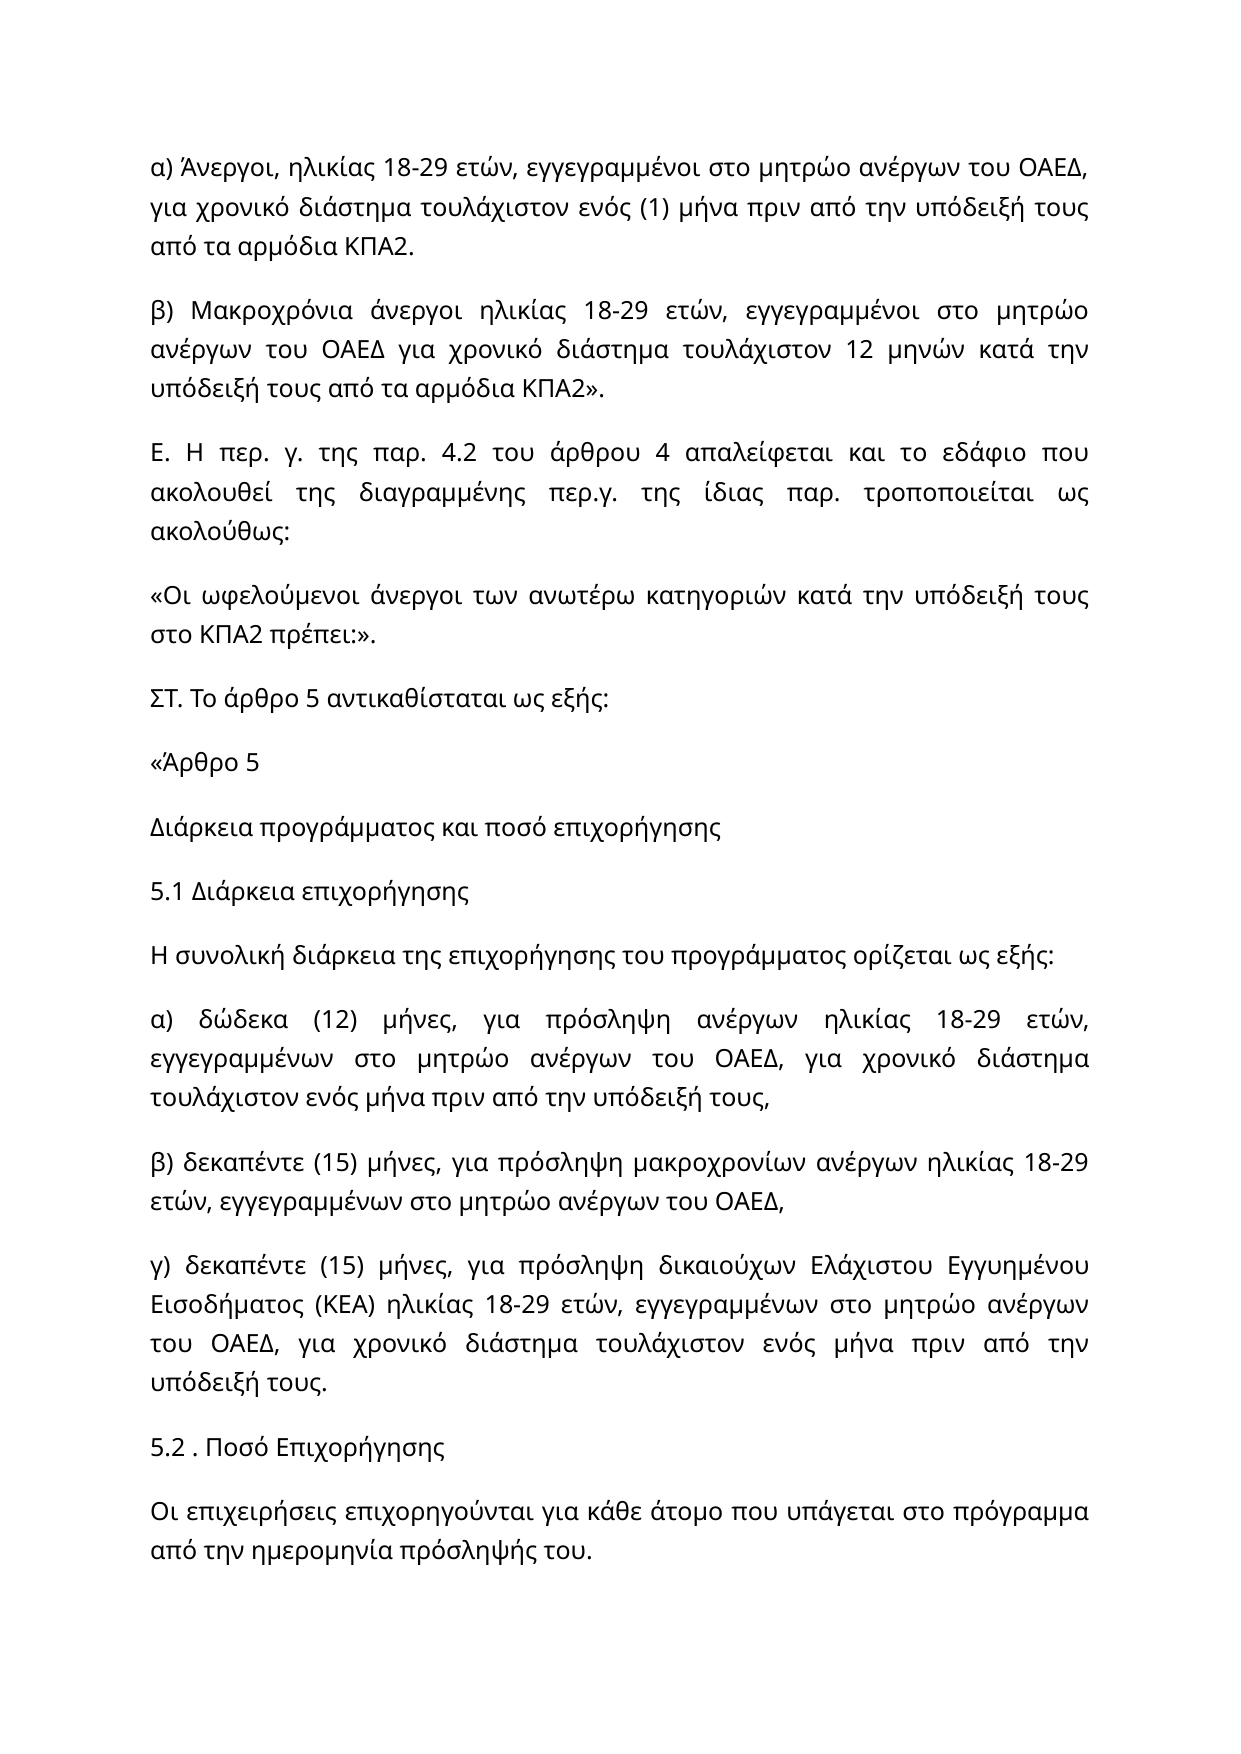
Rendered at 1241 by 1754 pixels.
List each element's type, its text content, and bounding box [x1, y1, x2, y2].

text α) Άνεργοι, ηλικίας 18-29 ετών, εγγεγραμμένοι στο μητρώο ανέργων του ΟΑΕΔ, για χρονικό διάστημα τουλάχιστον ενός (1) μήνα πριν από την υπόδειξή τους από τα αρμόδια ΚΠΑ2. [150, 150, 1090, 262]
text Ε. Η περ. γ. της παρ. 4.2 του άρθρου 4 απαλείφεται και το εδάφιο που ακολουθεί της διαγραμμένης περ.γ. της ίδιας παρ. τροποποιείται ως ακολούθως: [150, 435, 1090, 547]
text α) δώδεκα (12) μήνες, για πρόσληψη ανέργων ηλικίας 18-29 ετών, εγγεγραμμένων στο μητρώο ανέργων του ΟΑΕΔ, για χρονικό διάστημα τουλάχιστον ενός μήνα πριν από την υπόδειξή τους, [150, 1002, 1090, 1114]
text Η συνολική διάρκεια της επιχορήγησης του προγράμματος ορίζεται ως εξής: [150, 937, 1090, 972]
text γ) δεκαπέντε (15) μήνες, για πρόσληψη δικαιούχων Ελάχιστου Εγγυημένου Εισοδήματος (ΚΕΑ) ηλικίας 18-29 ετών, εγγεγραμμένων στο μητρώο ανέργων του ΟΑΕΔ, για χρονικό διάστημα τουλάχιστον ενός μήνα πριν από την υπόδειξή τους. [150, 1247, 1090, 1399]
text ΣΤ. Το άρθρο 5 αντικαθίσταται ως εξής: [150, 681, 1090, 715]
text Διάρκεια προγράμματος και ποσό επιχορήγησης [150, 809, 1090, 843]
text «Άρθρο 5 [150, 745, 1090, 779]
text «Οι ωφελούμενοι άνεργοι των ανωτέρω κατηγοριών κατά την υπόδειξή τους στο ΚΠΑ2 πρέπει:». [150, 577, 1090, 651]
text Οι επιχειρήσεις επιχορηγούνται για κάθε άτομο που υπάγεται στο πρόγραμμα από την ημερομηνία πρόσληψής του. [150, 1493, 1090, 1567]
text 5.1 Διάρκεια επιχορήγησης [150, 873, 1090, 907]
text β) δεκαπέντε (15) μήνες, για πρόσληψη μακροχρονίων ανέργων ηλικίας 18-29 ετών, εγγεγραμμένων στο μητρώο ανέργων του ΟΑΕΔ, [150, 1144, 1090, 1217]
text 5.2 . Ποσό Επιχορήγησης [150, 1429, 1090, 1463]
text β) Μακροχρόνια άνεργοι ηλικίας 18-29 ετών, εγγεγραμμένοι στο μητρώο ανέργων του ΟΑΕΔ για χρονικό διάστημα τουλάχιστον 12 μηνών κατά την υπόδειξή τους από τα αρμόδια ΚΠΑ2». [150, 292, 1090, 405]
